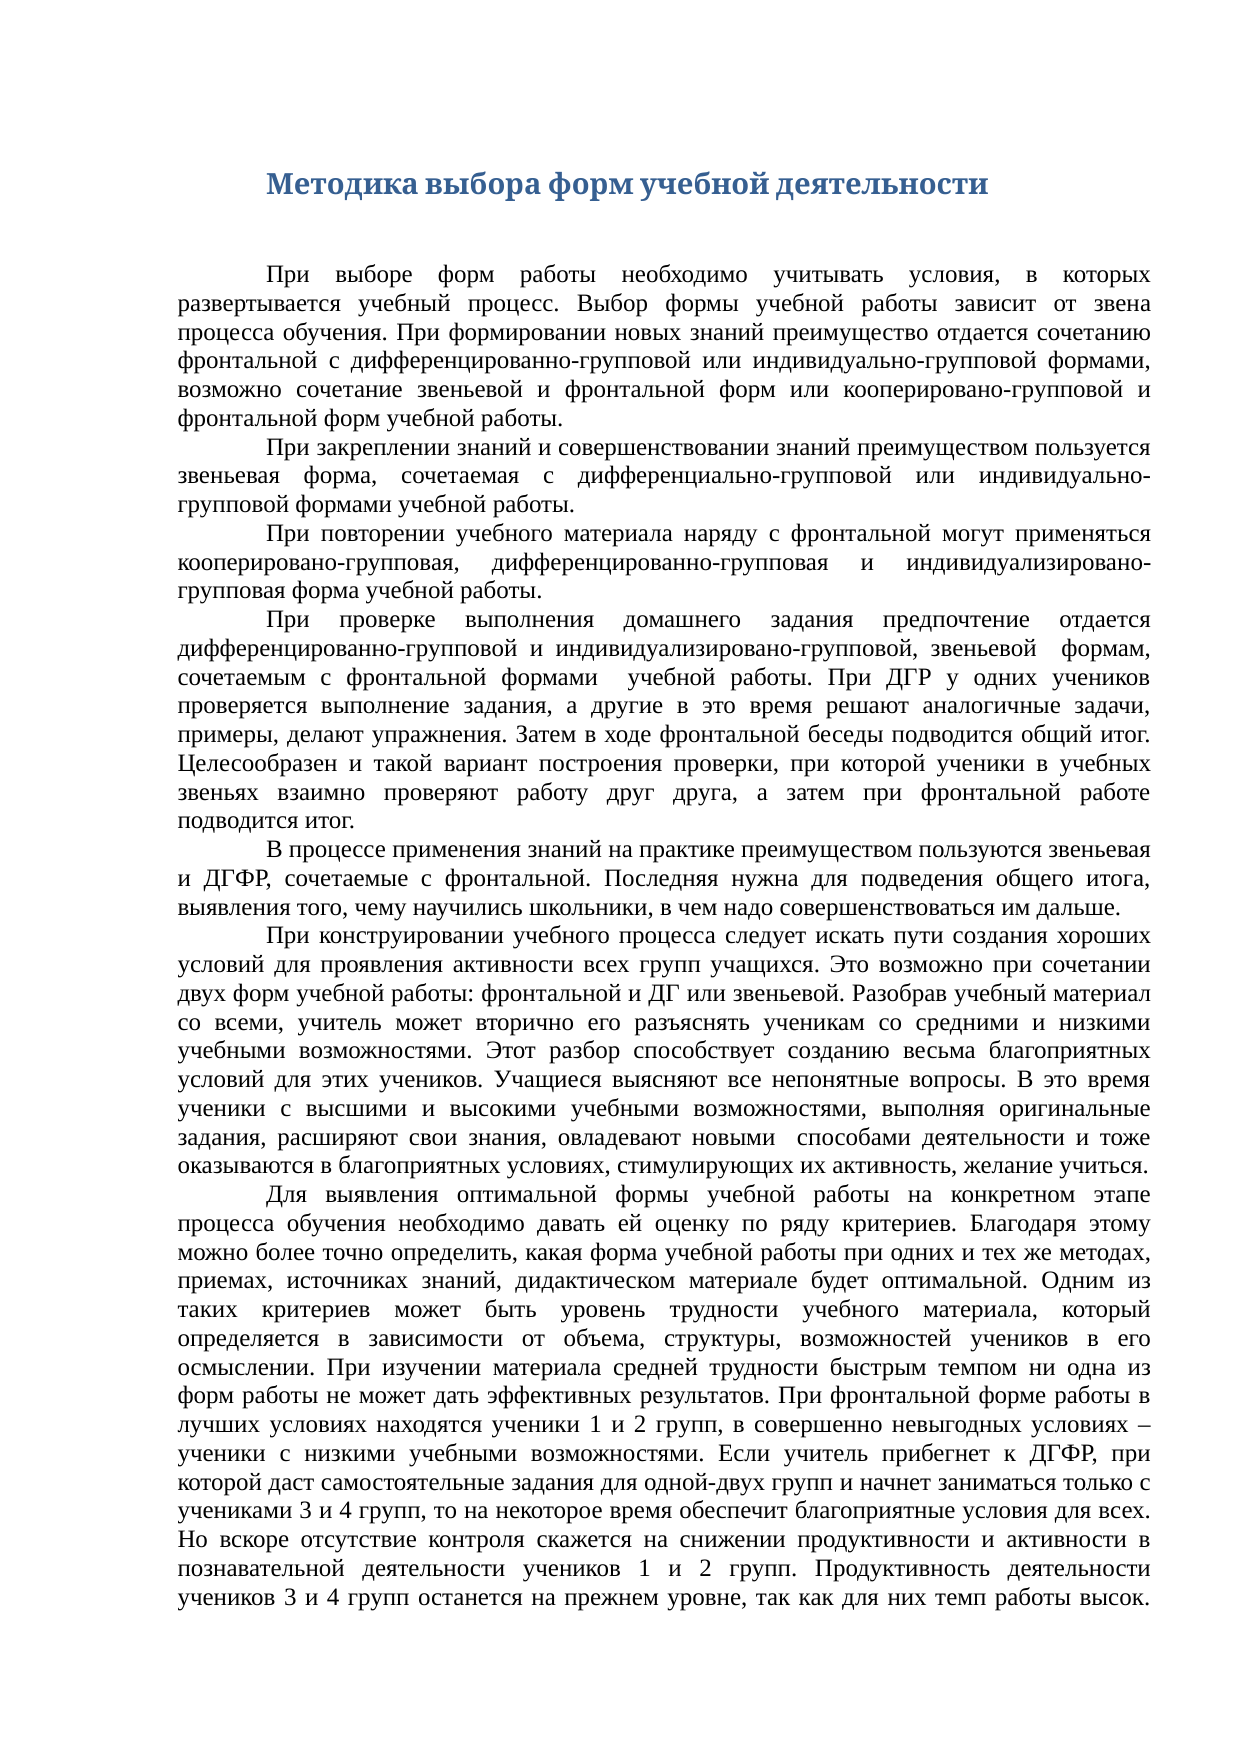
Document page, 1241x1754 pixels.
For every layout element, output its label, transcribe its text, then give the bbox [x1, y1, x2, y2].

text При выборе форм работы необходимо учитывать условия, в которых развертывается учебный процесс. Выбор формы учебной работы зависит от звена процесса обучения. При формировании новых знаний преимущество отдается сочетанию фронтальной с дифференцированно-групповой или индивидуально-групповой формами, возможно сочетание звеньевой и фронтальной форм или кооперировано-групповой и фронтальной форм учебной работы. [177, 259, 1152, 432]
text При повторении учебного материала наряду с фронтальной могут применяться кооперировано-групповая, дифференцированно-групповая и индивидуализировано-групповая форма учебной работы. [177, 518, 1152, 604]
text При конструировании учебного процесса следует искать пути создания хороших условий для проявления активности всех групп учащихся. Это возможно при сочетании двух форм учебной работы: фронтальной и ДГ или звеньевой. Разобрав учебный материал со всеми, учитель может вторично его разъяснять ученикам со средними и низкими учебными возможностями. Этот разбор способствует созданию весьма благоприятных условий для этих учеников. Учащиеся выясняют все непонятные вопросы. В это время ученики с высшими и высокими учебными возможностями, выполняя оригинальные задания, расширяют свои знания, овладевают новыми способами деятельности и тоже оказываются в благоприятных условиях, стимулирующих их активность, желание учиться. [177, 920, 1152, 1179]
text При проверке выполнения домашнего задания предпочтение отдается дифференцированно-групповой и индивидуализировано-групповой, звеньевой формам, сочетаемым с фронтальной формами учебной работы. При ДГР у одних учеников проверяется выполнение задания, а другие в это время решают аналогичные задачи, примеры, делают упражнения. Затем в ходе фронтальной беседы подводится общий итог. Целесообразен и такой вариант построения проверки, при которой ученики в учебных звеньях взаимно проверяют работу друг друга, а затем при фронтальной работе подводится итог. [177, 604, 1152, 834]
text В процессе применения знаний на практике преимуществом пользуются звеньевая и ДГФР, сочетаемые с фронтальной. Последняя нужна для подведения общего итога, выявления того, чему научились школьники, в чем надо совершенствоваться им дальше. [177, 834, 1152, 920]
subtitle Методика выбора форм учебной деятельности [177, 168, 1152, 202]
text При закреплении знаний и совершенствовании знаний преимуществом пользуется звеньевая форма, сочетаемая с дифференциально-групповой или индивидуально-групповой формами учебной работы. [177, 432, 1152, 518]
text Для выявления оптимальной формы учебной работы на конкретном этапе процесса обучения необходимо давать ей оценку по ряду критериев. Благодаря этому можно более точно определить, какая форма учебной работы при одних и тех же методах, приемах, источниках знаний, дидактическом материале будет оптимальной. Одним из таких критериев может быть уровень трудности учебного материала, который определяется в зависимости от объема, структуры, возможностей учеников в его осмыслении. При изучении материала средней трудности быстрым темпом ни одна из форм работы не может дать эффективных результатов. При фронтальной форме работы в лучших условиях находятся ученики 1 и 2 групп, в совершенно невыгодных условиях – ученики с низкими учебными возможностями. Если учитель прибегнет к ДГФР, при которой даст самостоятельные задания для одной-двух групп и начнет заниматься только с учениками 3 и 4 групп, то на некоторое время обеспечит благоприятные условия для всех. Но вскоре отсутствие контроля скажется на снижении продуктивности и активности в познавательной деятельности учеников 1 и 2 групп. Продуктивность деятельности учеников 3 и 4 групп останется на прежнем уровне, так как для них темп работы высок. [177, 1179, 1152, 1610]
